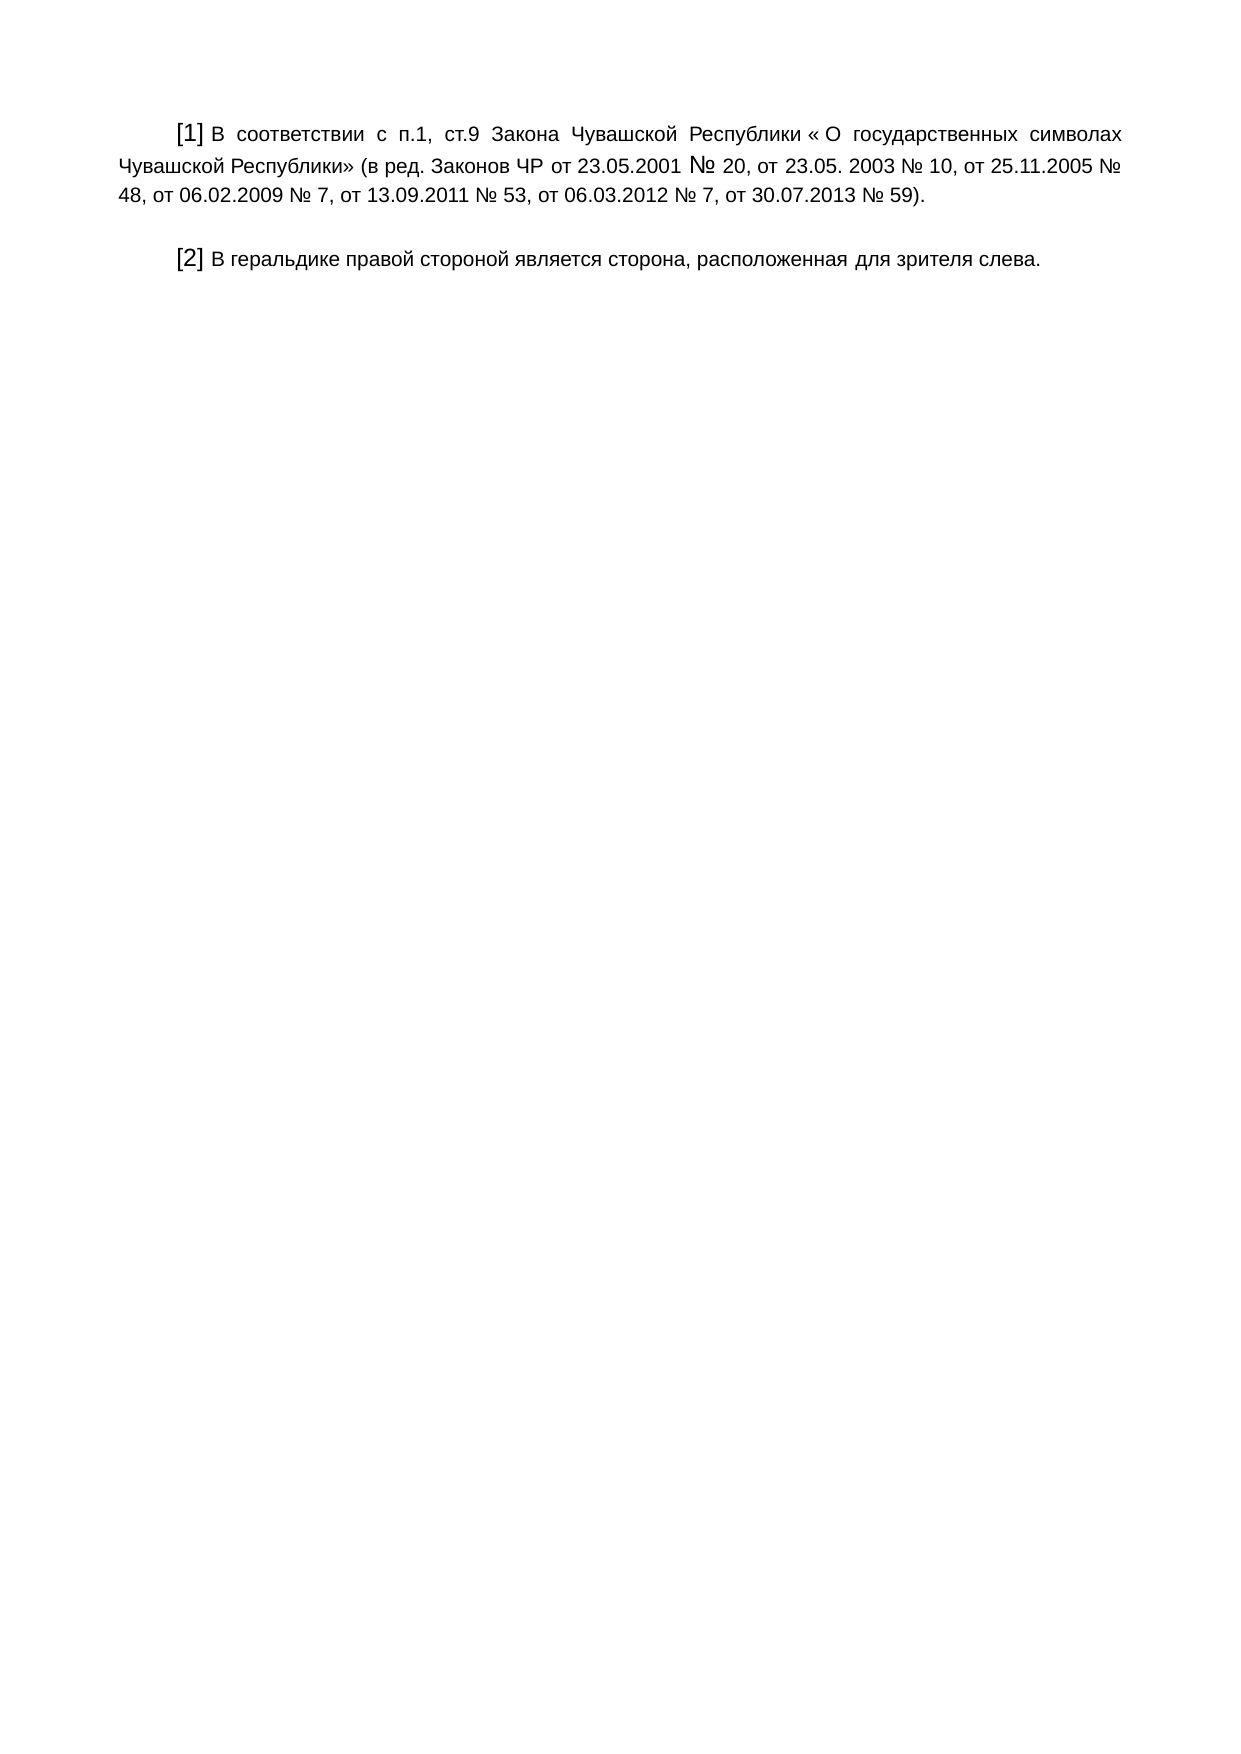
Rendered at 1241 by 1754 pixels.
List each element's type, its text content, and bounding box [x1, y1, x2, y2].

text [2] В геральдике правой стороной является сторона, расположенная для зрителя слева. [118, 243, 1122, 272]
text [1] В соответствии с п.1, ст.9 Закона Чувашской Республики « О государственных символах Чувашской Республики» (в ред. Законов ЧР от 23.05.2001 № 20, от 23.05. 2003 № 10, от 25.11.2005 № 48, от 06.02.2009 № 7, от 13.09.2011 № 53, от 06.03.2012 № 7, от 30.07.2013 № 59). [118, 118, 1122, 207]
